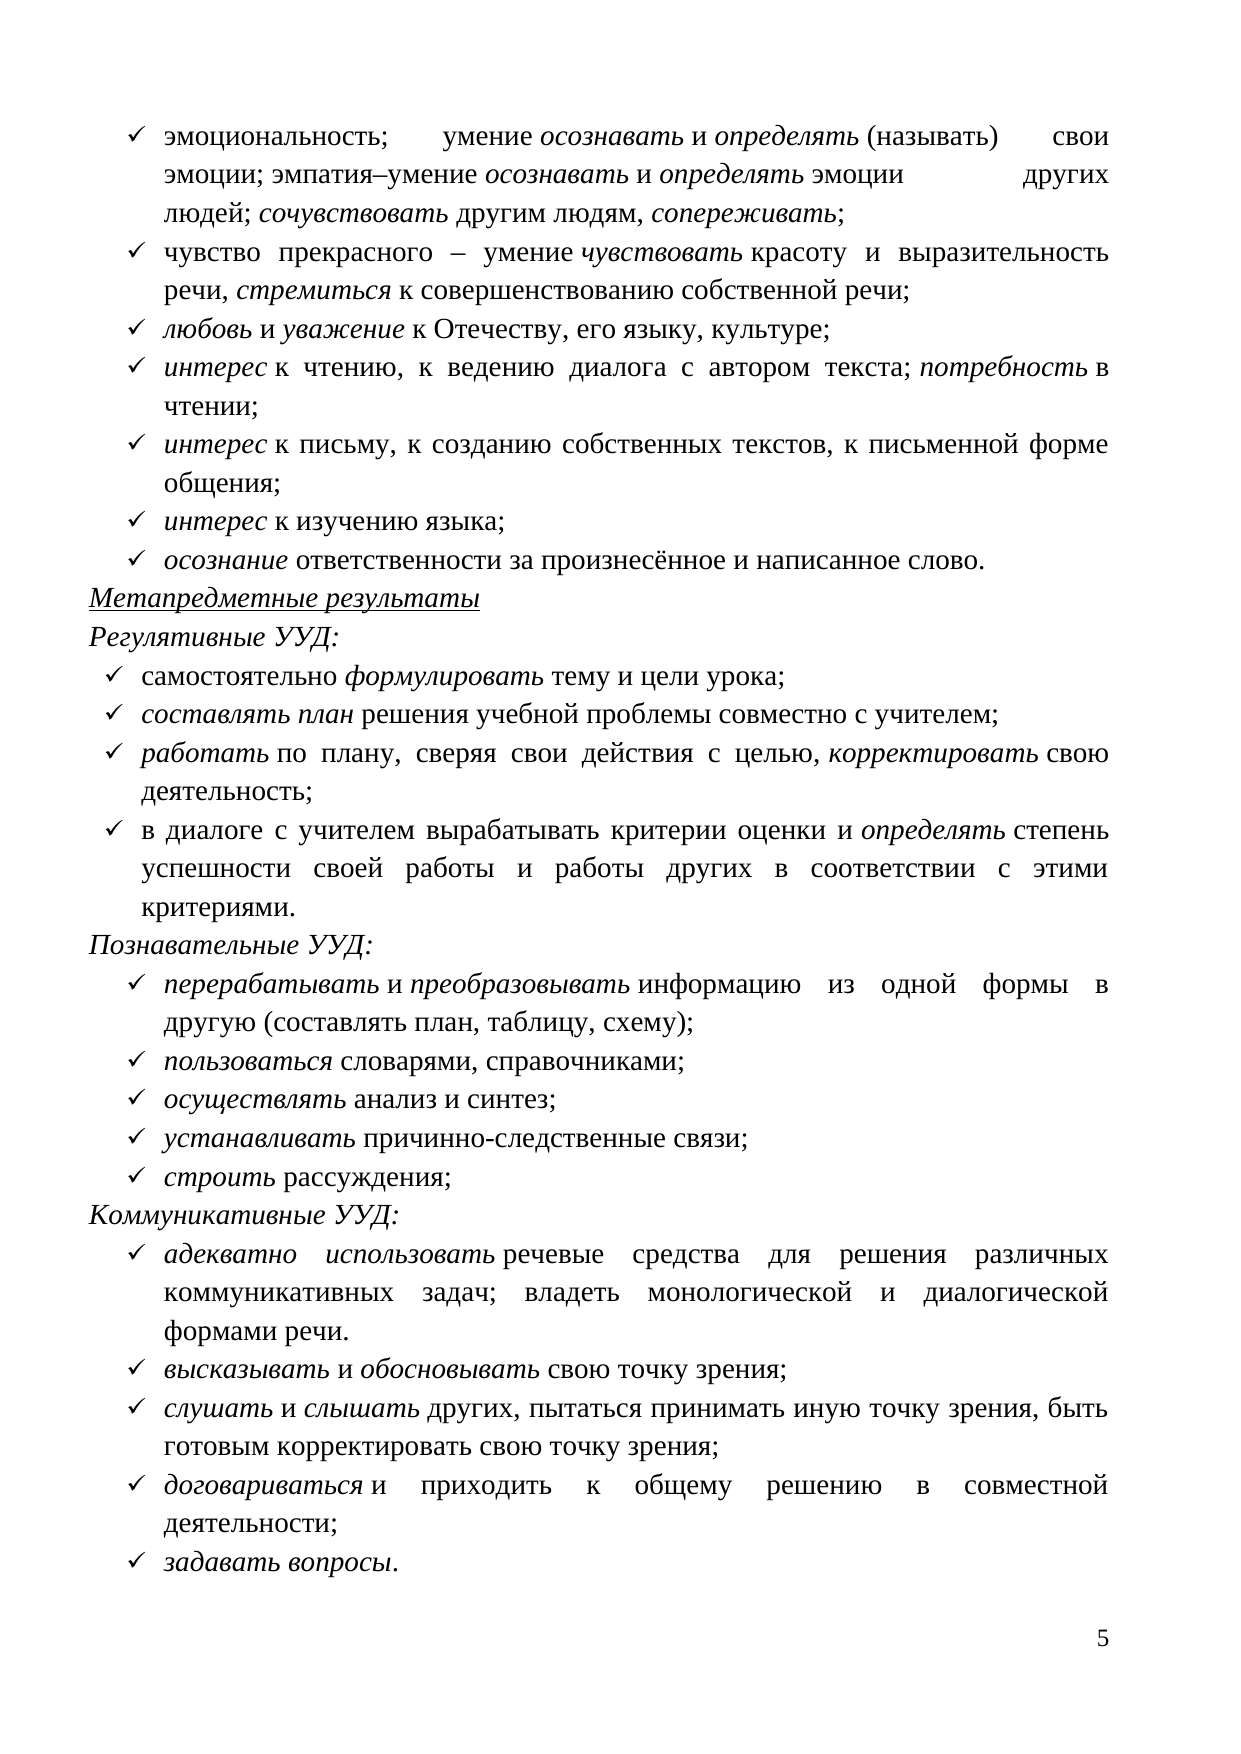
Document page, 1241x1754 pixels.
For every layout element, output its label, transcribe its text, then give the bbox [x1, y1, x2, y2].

list устанавливать причинно-следственные связи; [126, 1120, 1109, 1154]
list договариваться и приходить к общему решению в совместной деятельности; [126, 1467, 1109, 1539]
list интерес к изучению языка; [126, 503, 1109, 537]
list работать по плану, сверяя свои действия с целью, корректировать свою деятельность; [103, 735, 1109, 807]
list чувство прекрасного – умение чувствовать красоту и выразительность речи, стремиться к совершенствованию собственной речи; [126, 234, 1109, 306]
list осознание ответственности за произнесённое и написанное слово. [126, 542, 1109, 576]
list слушать и слышать других, пытаться принимать иную точку зрения, быть готовым корректировать свою точку зрения; [126, 1390, 1109, 1462]
list осуществлять анализ и синтез; [126, 1082, 1109, 1115]
list любовь и уважение к Отечеству, его языку, культуре; [126, 311, 1109, 344]
list перерабатывать и преобразовывать информацию из одной формы в другую (составлять план, таблицу, схему); [126, 966, 1109, 1038]
list самостоятельно формулировать тему и цели урока; [103, 658, 1109, 691]
list адекватно использовать речевые средства для решения различных коммуникативных задач; владеть монологической и диалогической формами речи. [126, 1236, 1109, 1346]
list в диалоге с учителем вырабатывать критерии оценки и определять степень успешности своей работы и работы других в соответствии с этими критериями. [103, 812, 1109, 922]
list составлять план решения учебной проблемы совместно с учителем; [103, 696, 1109, 730]
list пользоваться словарями, справочниками; [126, 1043, 1109, 1077]
text Метапредметные результаты [89, 581, 1109, 614]
list задавать вопросы. [126, 1544, 1109, 1578]
text Познавательные УУД: [89, 927, 1109, 961]
list эмоциональность; умение осознавать и определять (называть) свои эмоции; эмпатия–умение осознавать и определять эмоции других людей; сочувствовать другим людям, сопереживать; [126, 118, 1109, 229]
list высказывать и обосновывать свою точку зрения; [126, 1351, 1109, 1385]
text Регулятивные УУД: [89, 619, 1109, 653]
list интерес к письму, к созданию собственных текстов, к письменной форме общения; [126, 426, 1109, 498]
text Коммуникативные УУД: [89, 1197, 1109, 1231]
list интерес к чтению, к ведению диалога с автором текста; потребность в чтении; [126, 349, 1109, 421]
list строить рассуждения; [126, 1159, 1109, 1192]
